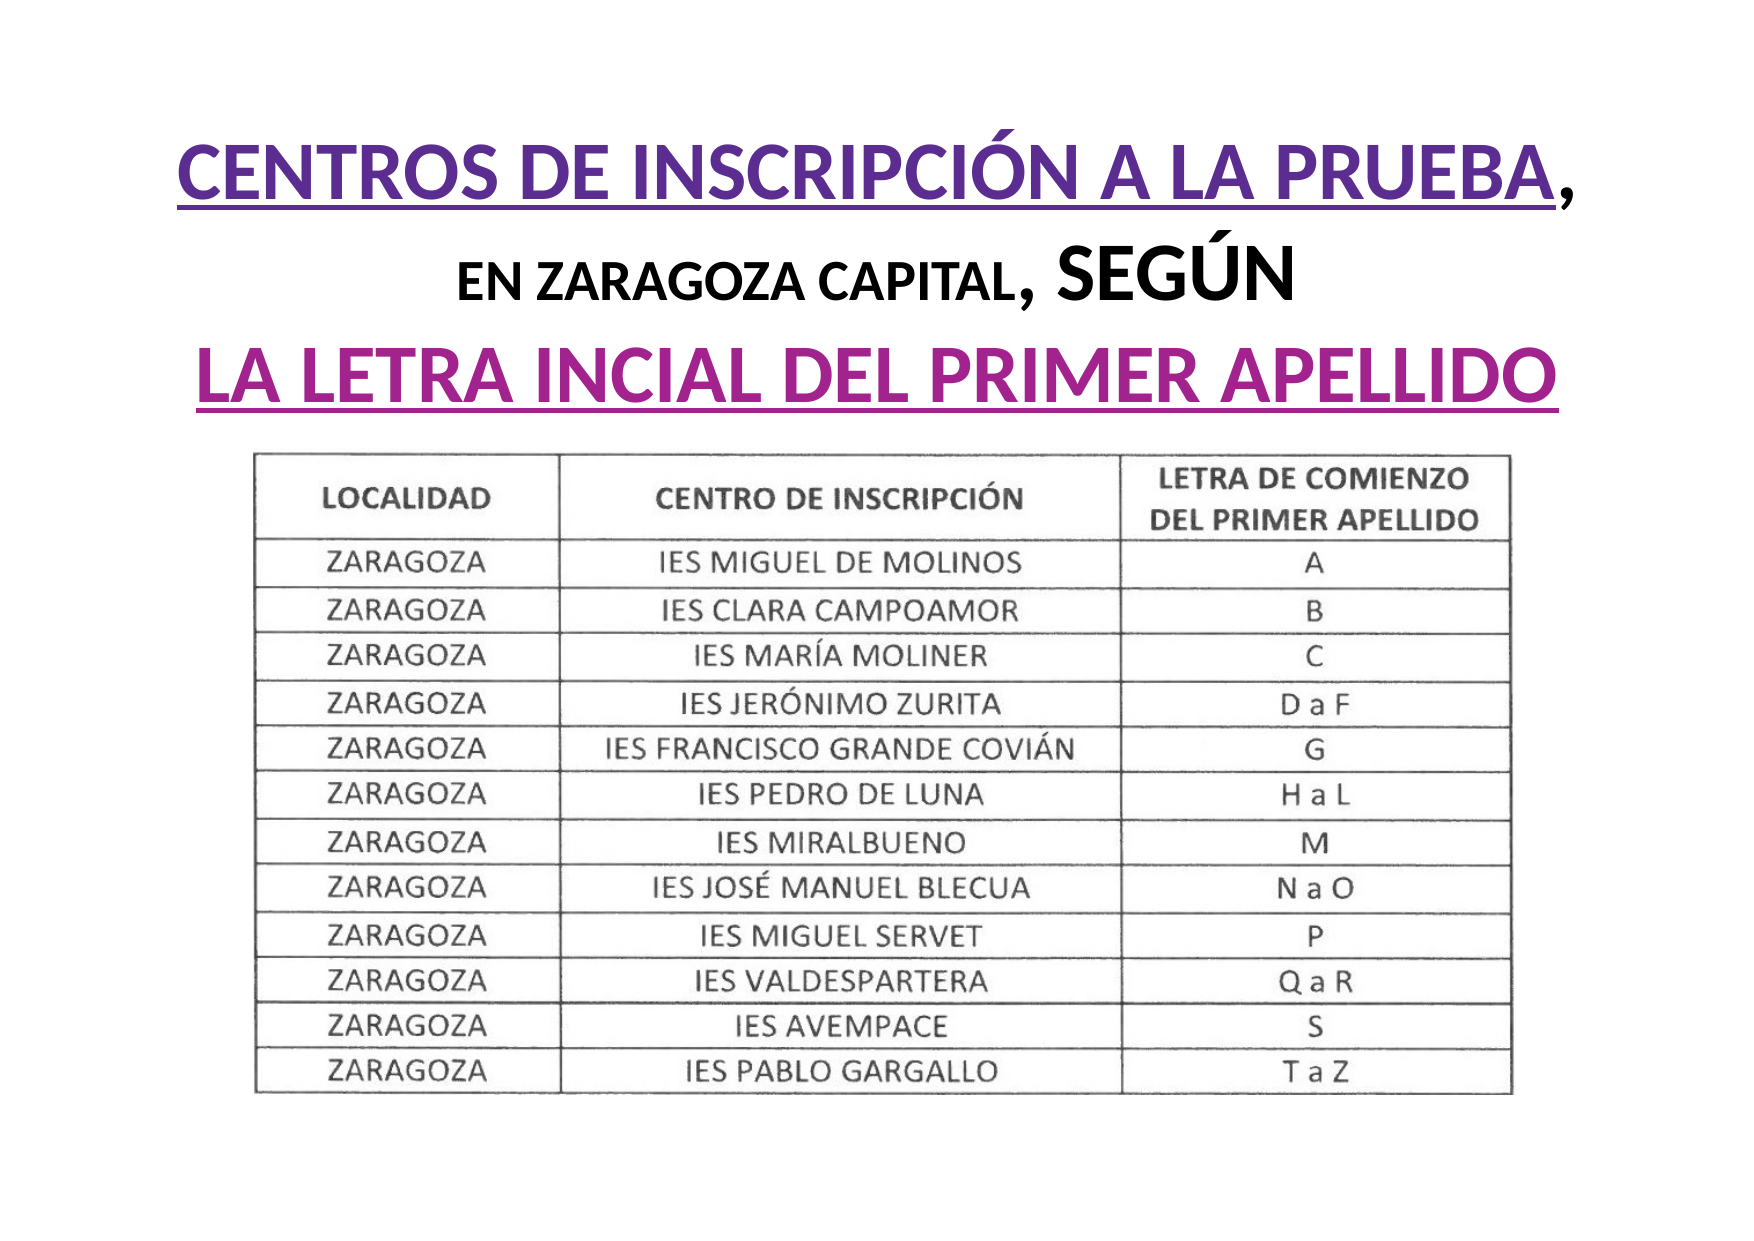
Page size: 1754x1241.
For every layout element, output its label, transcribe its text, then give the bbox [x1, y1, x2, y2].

text EN ZARAGOZA CAPITAL, SEGÚN [118, 220, 1636, 322]
text CENTROS DE INSCRIPCIÓN A LA PRUEBA, [118, 118, 1636, 220]
text LA LETRA INCIAL DEL PRIMER APELLIDO [118, 322, 1636, 423]
picture [252, 448, 1516, 1095]
